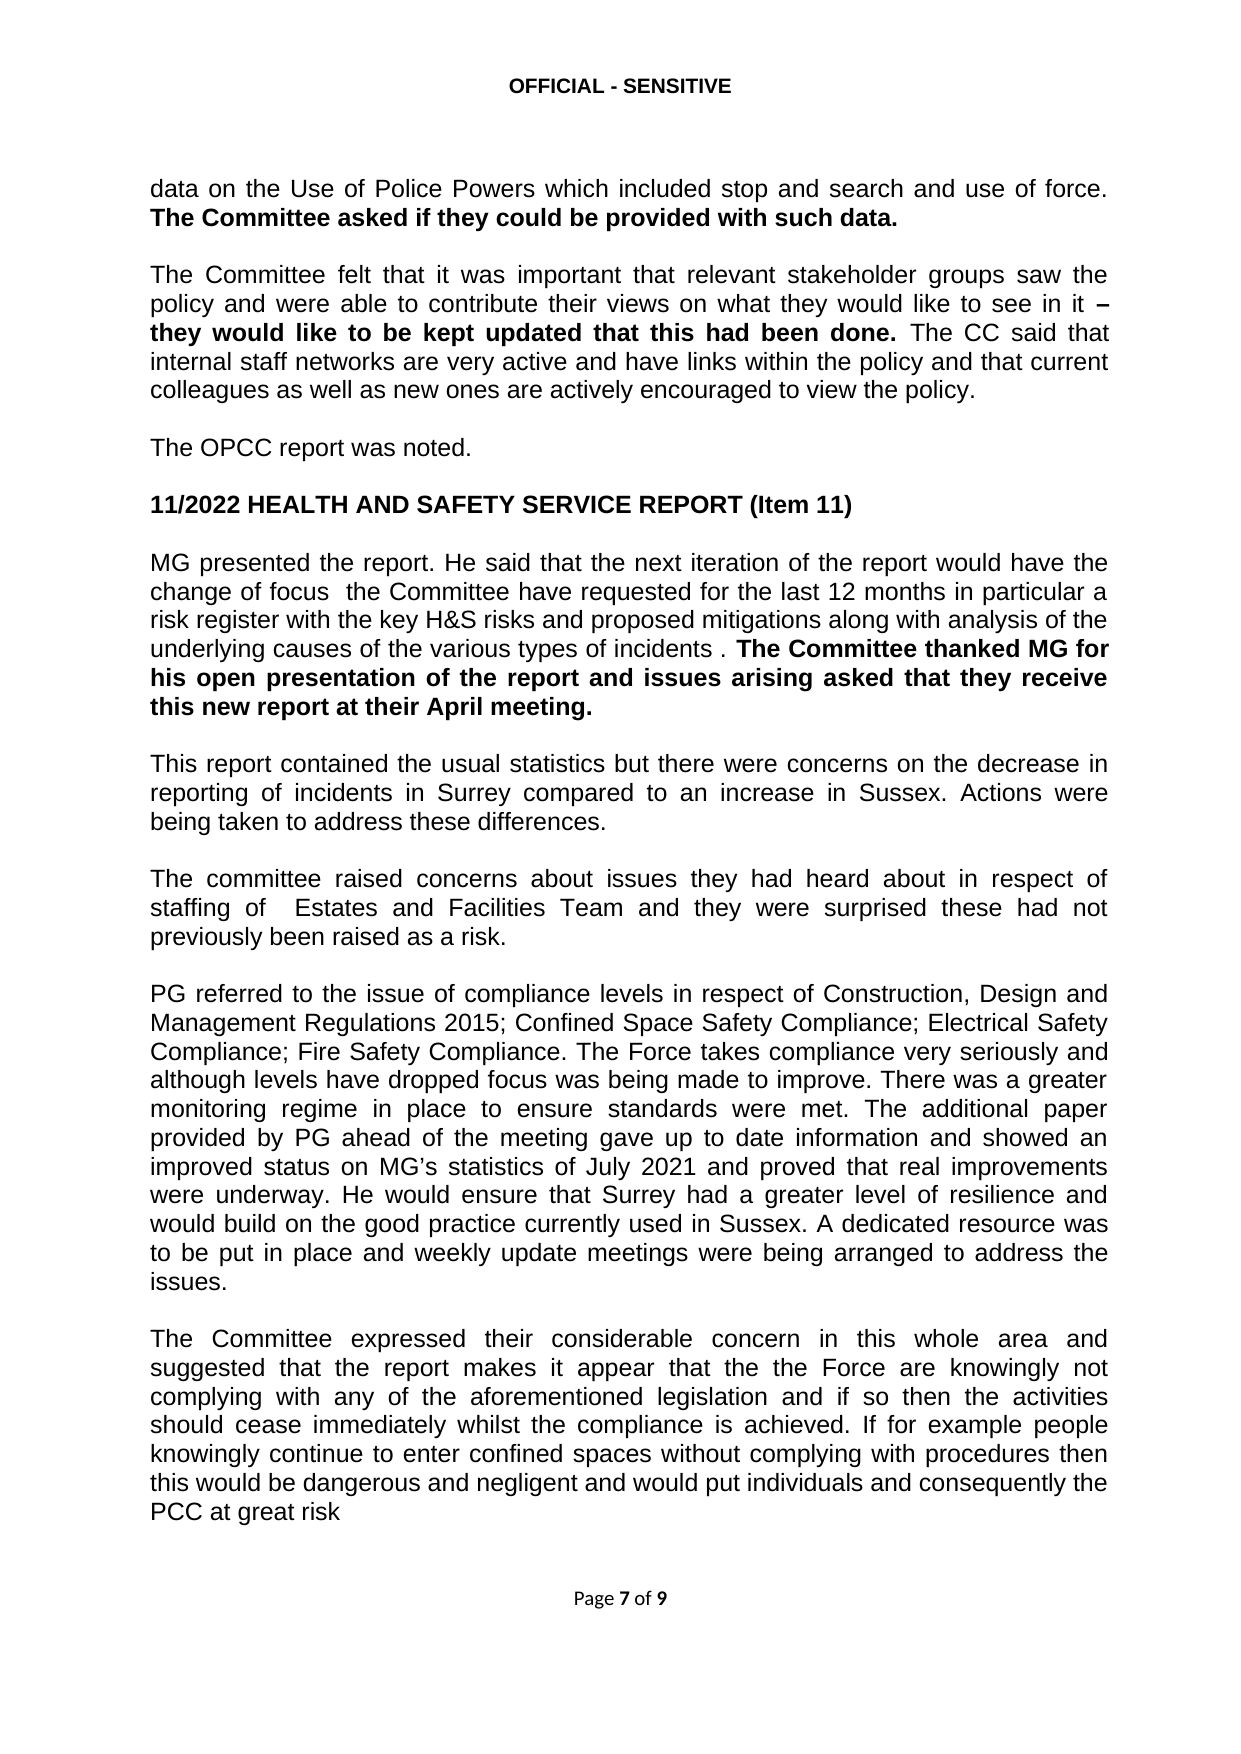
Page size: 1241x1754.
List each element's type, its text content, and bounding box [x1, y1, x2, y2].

text MG presented the report. He said that the next iteration of the report would have the change of focus the Committee have requested for the last 12 months in particular a risk register with the key H&S risks and proposed mitigations along with analysis of the underlying causes of the various types of incidents . The Committee thanked MG for his open presentation of the report and issues arising asked that they receive this new report at their April meeting. [150, 548, 1110, 720]
text The OPCC report was noted. [150, 433, 1110, 461]
text data on the Use of Police Powers which included stop and search and use of force. The Committee asked if they could be provided with such data. [150, 174, 1110, 231]
text PG referred to the issue of compliance levels in respect of Construction, Design and Management Regulations 2015; Confined Space Safety Compliance; Electrical Safety Compliance; Fire Safety Compliance. The Force takes compliance very seriously and although levels have dropped focus was being made to improve. There was a greater monitoring regime in place to ensure standards were met. The additional paper provided by PG ahead of the meeting gave up to date information and showed an improved status on MG’s statistics of July 2021 and proved that real improvements were underway. He would ensure that Surrey had a greater level of resilience and would build on the good practice currently used in Sussex. A dedicated resource was to be put in place and weekly update meetings were being arranged to address the issues. [150, 979, 1110, 1295]
text The Committee felt that it was important that relevant stakeholder groups saw the policy and were able to contribute their views on what they would like to see in it – they would like to be kept updated that this had been done. The CC said that internal staff networks are very active and have links within the policy and that current colleagues as well as new ones are actively encouraged to view the policy. [150, 260, 1110, 404]
text This report contained the usual statistics but there were concerns on the decrease in reporting of incidents in Surrey compared to an increase in Sussex. Actions were being taken to address these differences. [150, 749, 1110, 835]
text The Committee expressed their considerable concern in this whole area and suggested that the report makes it appear that the the Force are knowingly not complying with any of the aforementioned legislation and if so then the activities should cease immediately whilst the compliance is achieved. If for example people knowingly continue to enter confined spaces without complying with procedures then this would be dangerous and negligent and would put individuals and consequently the PCC at great risk [150, 1324, 1110, 1525]
text The committee raised concerns about issues they had heard about in respect of staffing of Estates and Facilities Team and they were surprised these had not previously been raised as a risk. [150, 864, 1110, 950]
text 11/2022 HEALTH AND SAFETY SERVICE REPORT (Item 11) [150, 490, 1110, 519]
